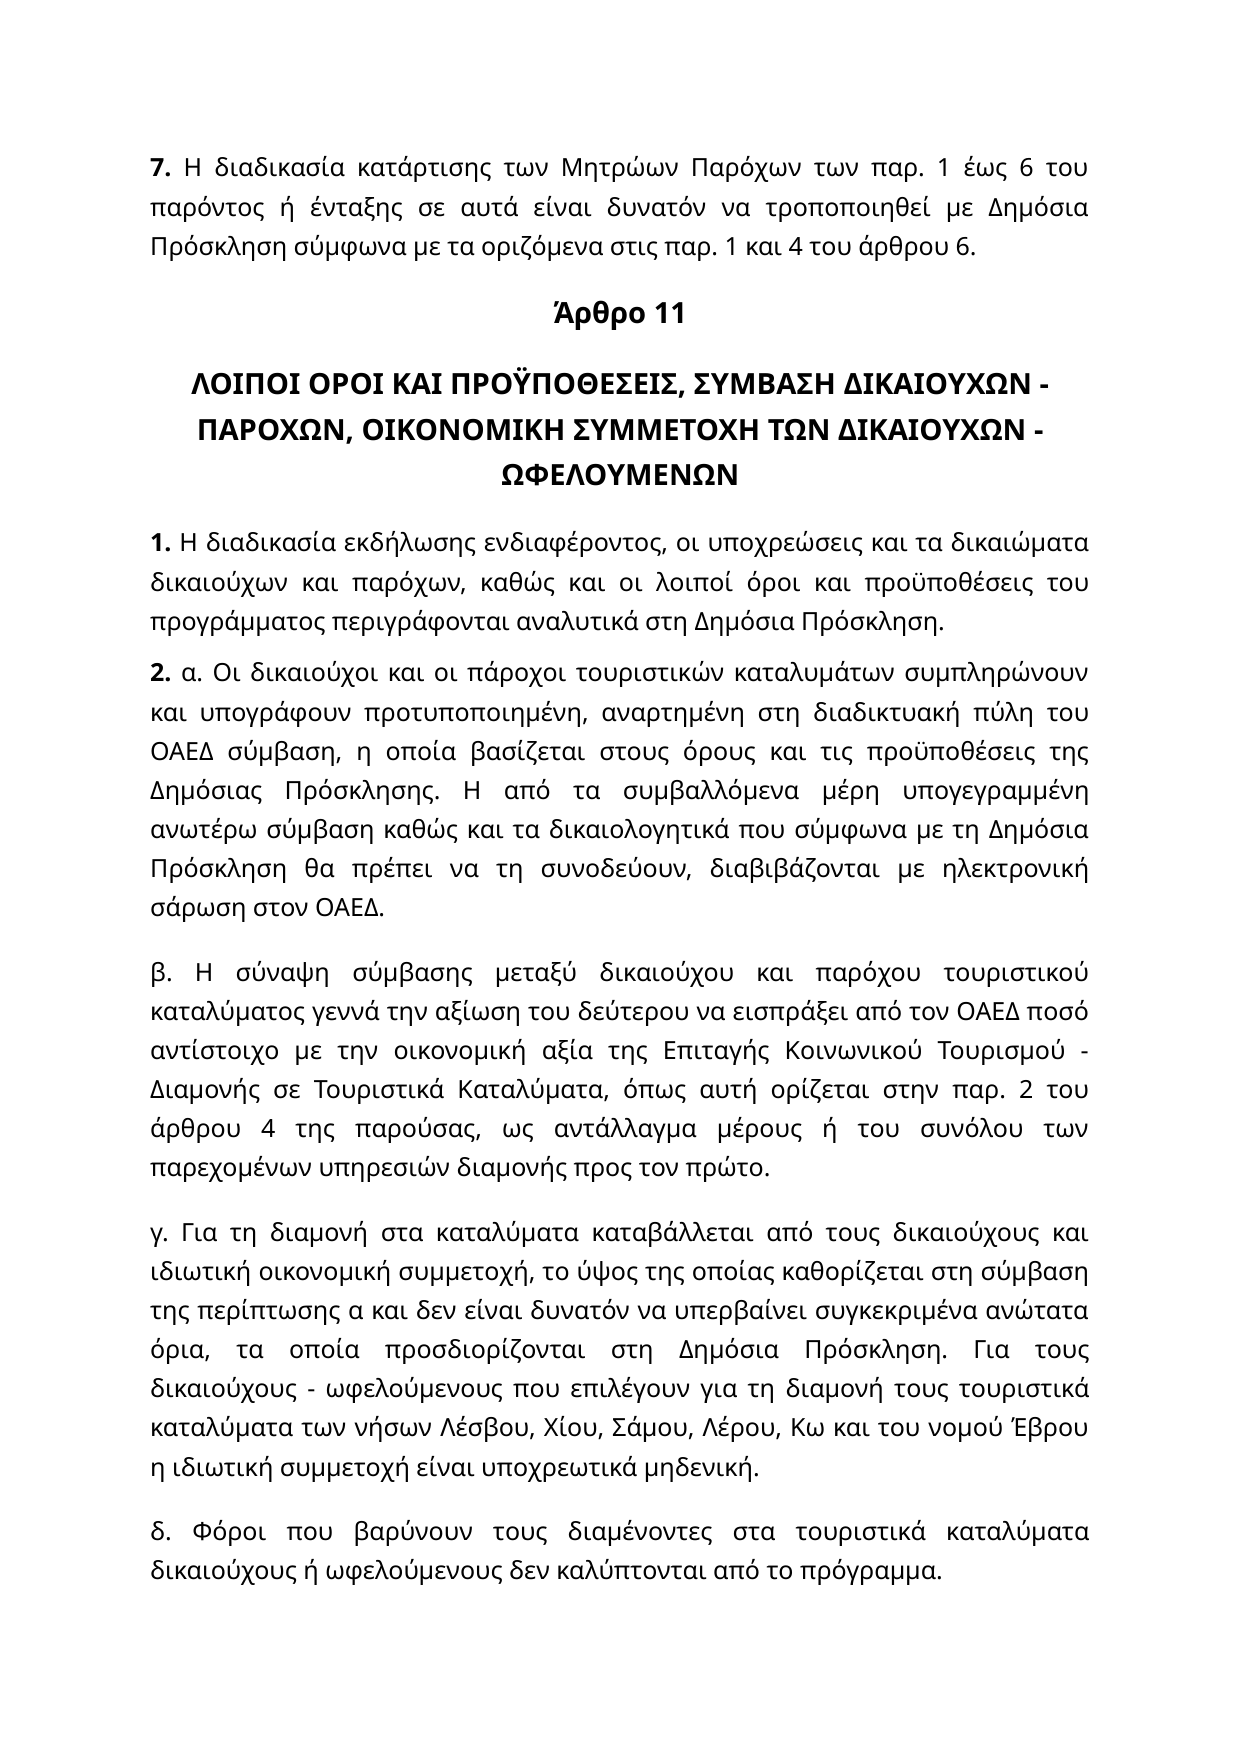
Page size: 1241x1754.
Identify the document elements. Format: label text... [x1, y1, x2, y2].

text δ. Φόροι που βαρύνουν τους διαμένοντες στα τουριστικά καταλύματα δικαιούχους ή ωφελούμενους δεν καλύπτονται από το πρόγραμμα. [150, 1513, 1090, 1587]
text γ. Για τη διαμονή στα καταλύματα καταβάλλεται από τους δικαιούχους και ιδιωτική οικονομική συμμετοχή, το ύψος της οποίας καθορίζεται στη σύμβαση της περίπτωσης α και δεν είναι δυνατόν να υπερβαίνει συγκεκριμένα ανώτατα όρια, τα οποία προσδιορίζονται στη Δημόσια Πρόσκληση. Για τους δικαιούχους - ωφελούμενους που επιλέγουν για τη διαμονή τους τουριστικά καταλύματα των νήσων Λέσβου, Χίου, Σάμου, Λέρου, Κω και του νομού Έβρου η ιδιωτική συμμετοχή είναι υποχρεωτικά μηδενική. [150, 1214, 1090, 1483]
subtitle ΛΟΙΠΟΙ ΟΡΟΙ ΚΑΙ ΠΡΟΫΠΟΘΕΣΕΙΣ, ΣΥΜΒΑΣΗ ΔΙΚΑΙΟΥΧΩΝ - ΠΑΡΟΧΩΝ, ΟΙΚΟΝΟΜΙΚΗ ΣΥΜΜΕΤΟΧΗ ΤΩΝ ΔΙΚΑΙΟΥΧΩΝ -ΩΦΕΛΟΥΜΕΝΩΝ [150, 363, 1090, 494]
text 2. α. Οι δικαιούχοι και οι πάροχοι τουριστικών καταλυμάτων συμπληρώνουν και υπογράφουν προτυποποιημένη, αναρτημένη στη διαδικτυακή πύλη του ΟΑΕΔ σύμβαση, η οποία βασίζεται στους όρους και τις προϋποθέσεις της Δημόσιας Πρόσκλησης. Η από τα συμβαλλόμενα μέρη υπογεγραμμένη ανωτέρω σύμβαση καθώς και τα δικαιολογητικά που σύμφωνα με τη Δημόσια Πρόσκληση θα πρέπει να τη συνοδεύουν, διαβιβάζονται με ηλεκτρονική σάρωση στον ΟΑΕΔ. [150, 655, 1090, 924]
subtitle Άρθρο 11 [150, 292, 1090, 332]
text 7. Η διαδικασία κατάρτισης των Μητρώων Παρόχων των παρ. 1 έως 6 του παρόντος ή ένταξης σε αυτά είναι δυνατόν να τροποποιηθεί με Δημόσια Πρόσκληση σύμφωνα με τα οριζόμενα στις παρ. 1 και 4 του άρθρου 6. [150, 150, 1090, 262]
text β. Η σύναψη σύμβασης μεταξύ δικαιούχου και παρόχου τουριστικού καταλύματος γεννά την αξίωση του δεύτερου να εισπράξει από τον ΟΑΕΔ ποσό αντίστοιχο με την οικονομική αξία της Επιταγής Κοινωνικού Τουρισμού - Διαμονής σε Τουριστικά Καταλύματα, όπως αυτή ορίζεται στην παρ. 2 του άρθρου 4 της παρούσας, ως αντάλλαγμα μέρους ή του συνόλου των παρεχομένων υπηρεσιών διαμονής προς τον πρώτο. [150, 954, 1090, 1184]
text 1. Η διαδικασία εκδήλωσης ενδιαφέροντος, οι υποχρεώσεις και τα δικαιώματα δικαιούχων και παρόχων, καθώς και οι λοιποί όροι και προϋποθέσεις του προγράμματος περιγράφονται αναλυτικά στη Δημόσια Πρόσκληση. [150, 525, 1090, 637]
